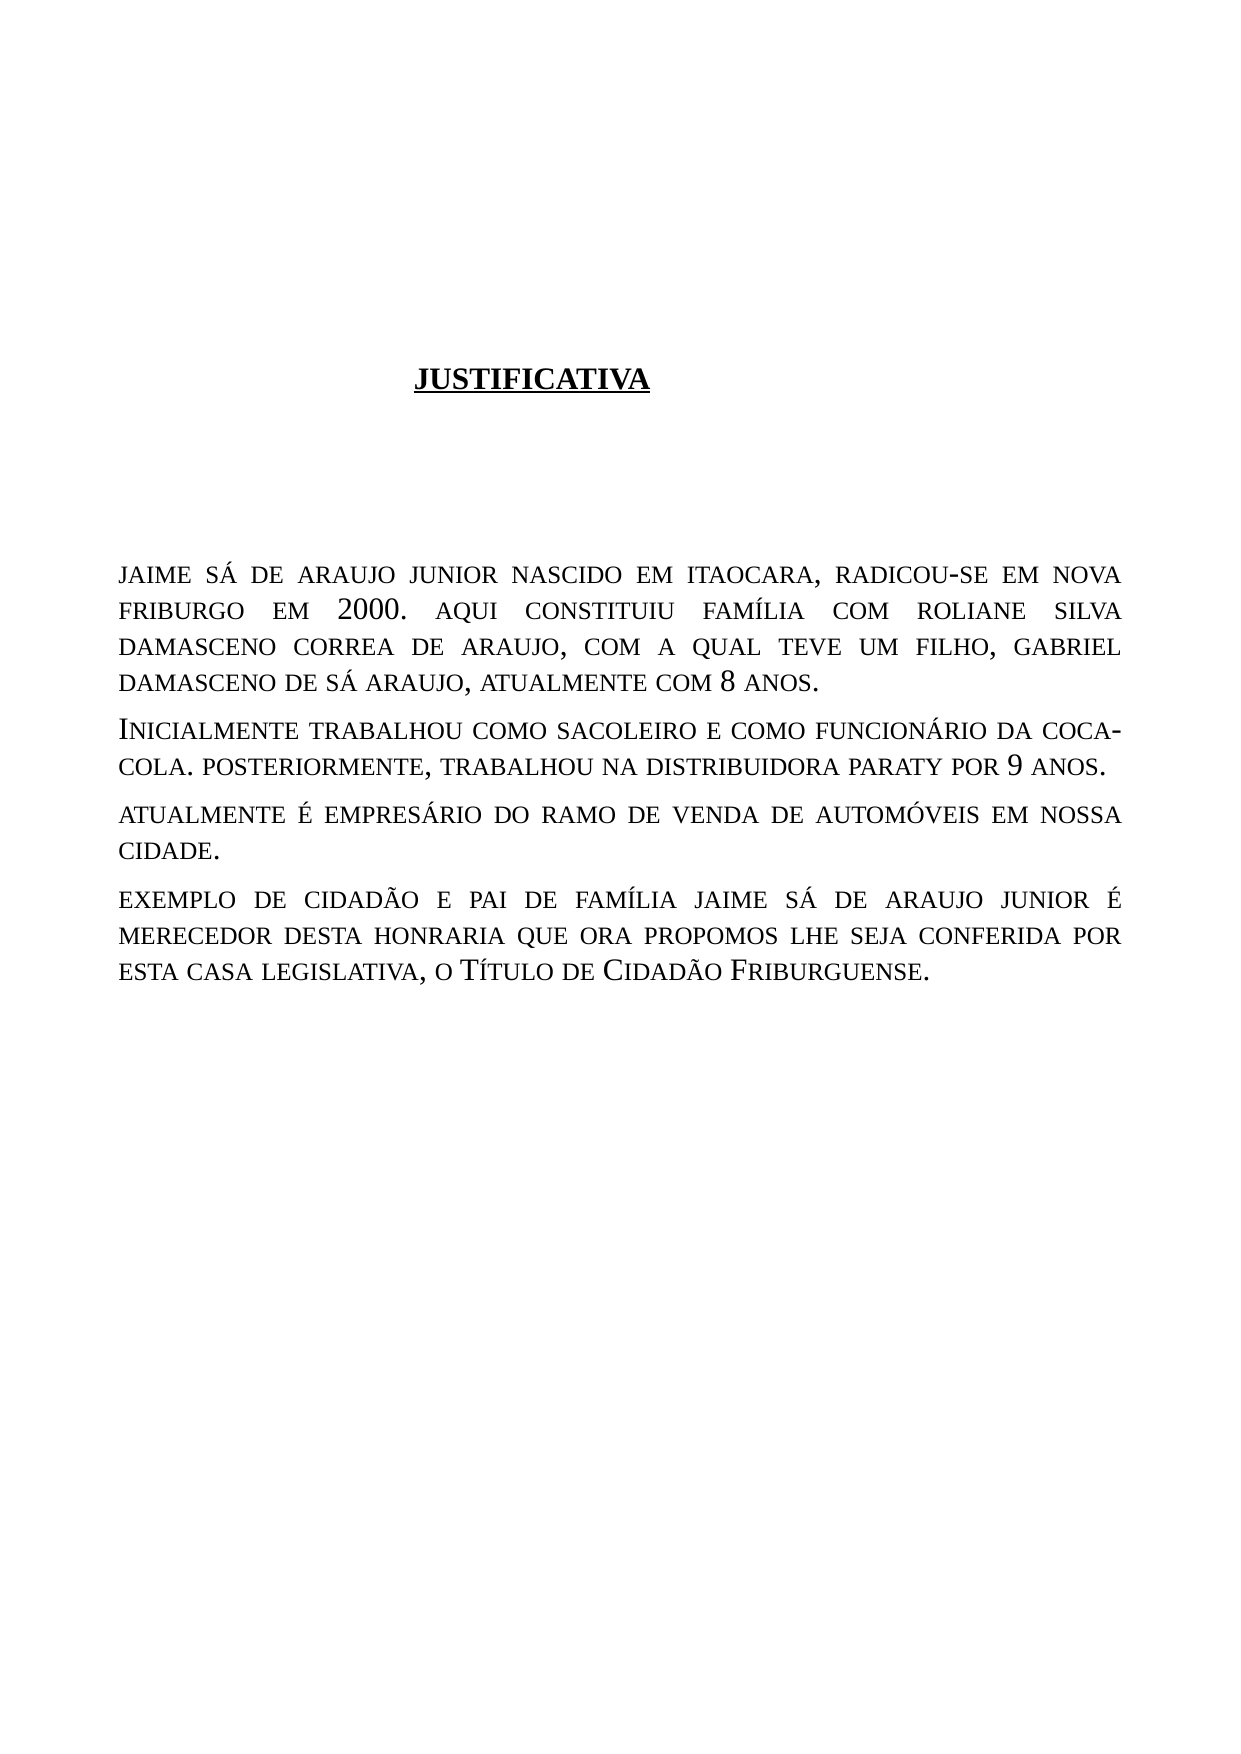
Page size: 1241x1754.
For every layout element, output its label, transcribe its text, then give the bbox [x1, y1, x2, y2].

text JUSTIFICATIVA [118, 360, 1122, 396]
text jaime sá de araujo junior nascido em itaocara, radicou-se em nova friburgo em 2000. aqui constituiu família com roliane silva damasceno correa de araujo, com a qual teve um filho, gabriel damasceno de sá araujo, atualmente com 8 anos. [118, 554, 1122, 698]
text atualmente é empresário do ramo de venda de automóveis em nossa cidade. [118, 795, 1122, 867]
text Inicialmente trabalhou como sacoleiro e como funcionário da coca-cola. posteriormente, trabalhou na distribuidora paraty por 9 anos. [118, 710, 1122, 782]
text exemplo de cidadão e pai de família jaime sá de araujo junior é merecedor desta honraria que ora propomos lhe seja conferida por esta casa legislativa, o Título de Cidadão Friburguense. [118, 879, 1122, 987]
